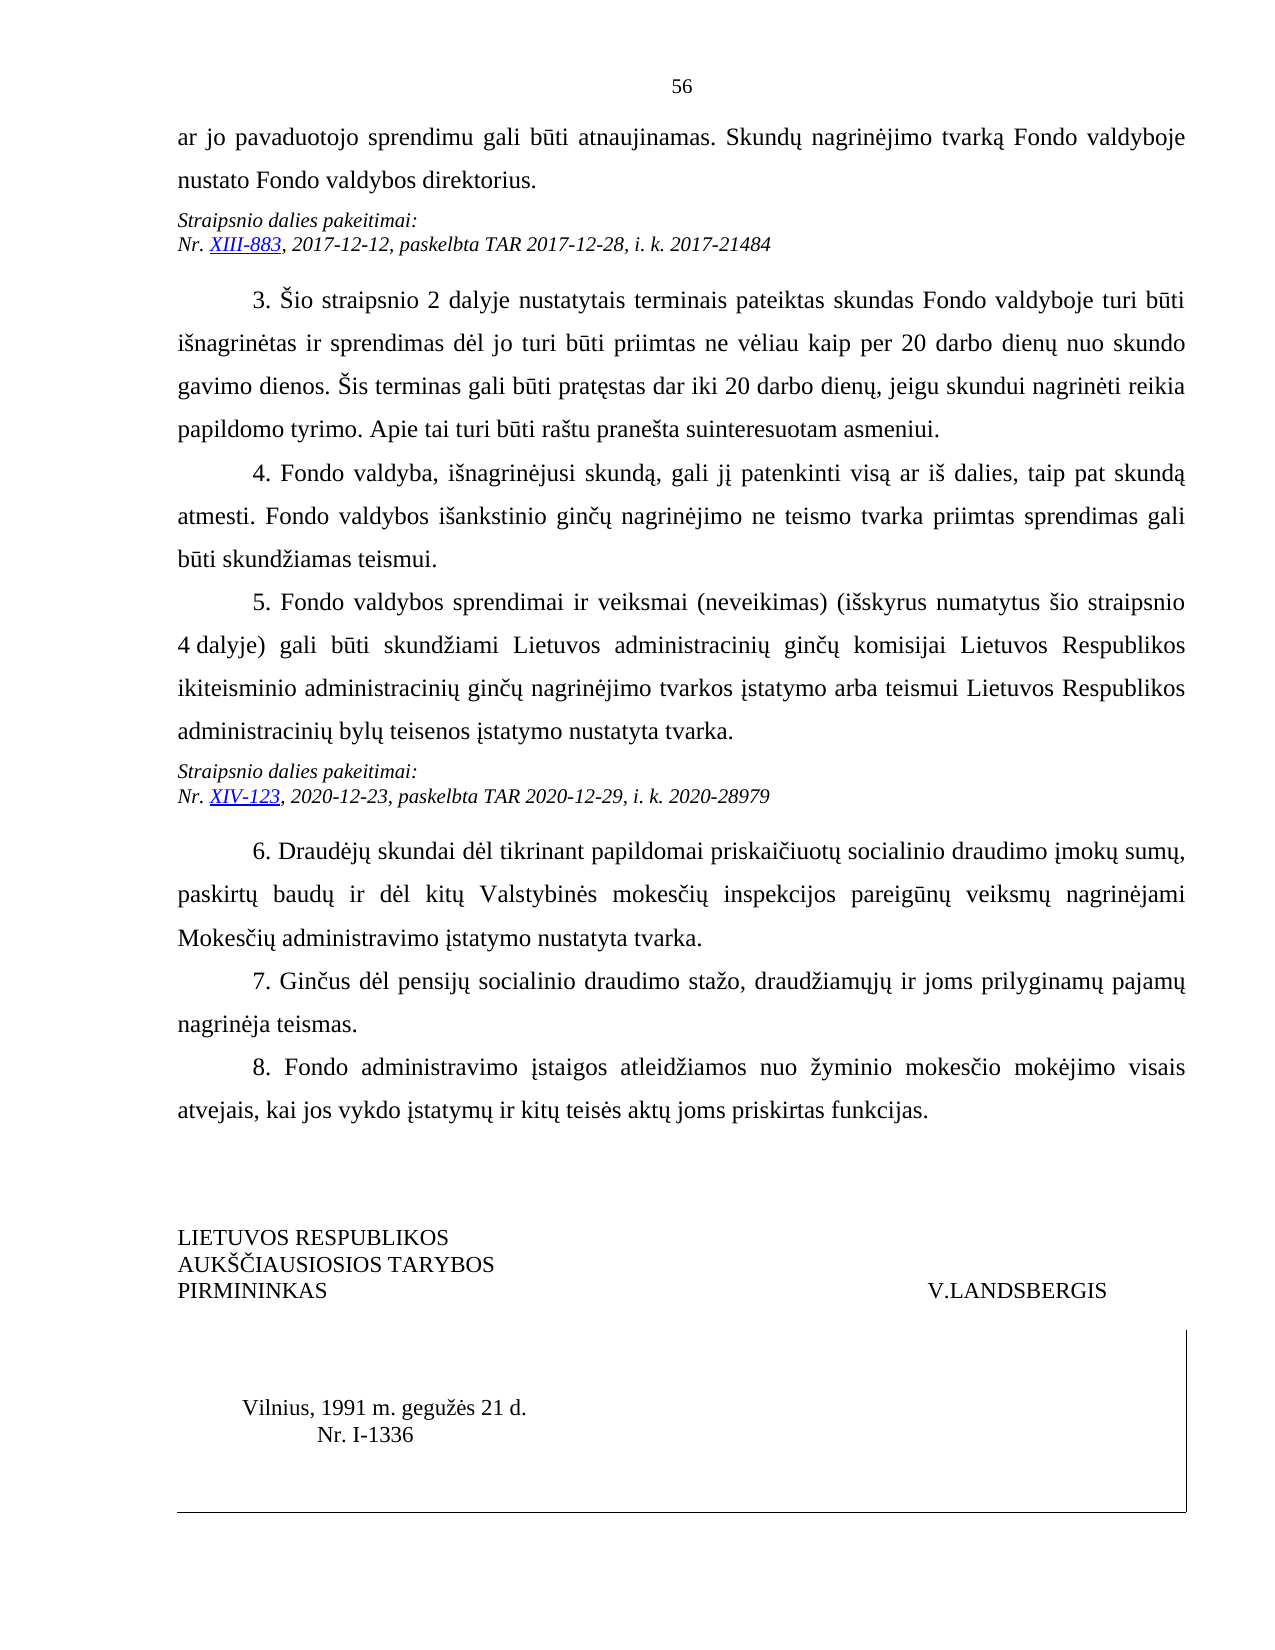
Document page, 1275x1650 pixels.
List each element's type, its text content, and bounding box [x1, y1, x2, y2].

text AUKŠČIAUSIOSIOS TARYBOS [177, 1251, 1187, 1277]
text 4. Fondo valdyba, išnagrinėjusi skundą, gali jį patenkinti visą ar iš dalies, taip pat skundą atmesti. Fondo valdybos išankstinio ginčų nagrinėjimo ne teismo tvarka priimtas sprendimas gali būti skundžiamas teismui. [177, 458, 1186, 573]
text LIETUVOS RESPUBLIKOS [177, 1224, 1187, 1251]
text Straipsnio dalies pakeitimai: [177, 208, 1186, 232]
text Nr. XIII-883, 2017-12-12, paskelbta TAR 2017-12-28, i. k. 2017-21484 [177, 232, 1186, 256]
text 5. Fondo valdybos sprendimai ir veiksmai (neveikimas) (išskyrus numatytus šio straipsnio 4 dalyje) gali būti skundžiami Lietuvos administracinių ginčų komisijai Lietuvos Respublikos ikiteisminio administracinių ginčų nagrinėjimo tvarkos įstatymo arba teismui Lietuvos Respublikos administracinių bylų teisenos įstatymo nustatyta tvarka. [177, 587, 1186, 745]
text 8. Fondo administravimo įstaigos atleidžiamos nuo žyminio mokesčio mokėjimo visais atvejais, kai jos vykdo įstatymų ir kitų teisės aktų joms priskirtas funkcijas. [177, 1052, 1186, 1124]
text Nr. I-1336 [177, 1421, 1186, 1512]
text Vilnius, 1991 m. gegužės 21 d. [177, 1330, 1186, 1421]
text Nr. XIV-123, 2020-12-23, paskelbta TAR 2020-12-29, i. k. 2020-28979 [177, 783, 1186, 808]
text 7. Ginčus dėl pensijų socialinio draudimo stažo, draudžiamųjų ir joms prilyginamų pajamų nagrinėja teismas. [177, 966, 1186, 1038]
text 3. Šio straipsnio 2 dalyje nustatytais terminais pateiktas skundas Fondo valdyboje turi būti išnagrinėtas ir sprendimas dėl jo turi būti priimtas ne vėliau kaip per 20 darbo dienų nuo skundo gavimo dienos. Šis terminas gali būti pratęstas dar iki 20 darbo dienų, jeigu skundui nagrinėti reikia papildomo tyrimo. Apie tai turi būti raštu pranešta suinteresuotam asmeniui. [177, 285, 1186, 443]
text PIRMININKAS V.LANDSBERGIS [177, 1277, 1187, 1303]
text 6. Draudėjų skundai dėl tikrinant papildomai priskaičiuotų socialinio draudimo įmokų sumų, paskirtų baudų ir dėl kitų Valstybinės mokesčių inspekcijos pareigūnų veiksmų nagrinėjami Mokesčių administravimo įstatymo nustatyta tvarka. [177, 836, 1186, 951]
text ar jo pavaduotojo sprendimu gali būti atnaujinamas. Skundų nagrinėjimo tvarką Fondo valdyboje nustato Fondo valdybos direktorius. [177, 122, 1186, 194]
text Straipsnio dalies pakeitimai: [177, 759, 1186, 783]
